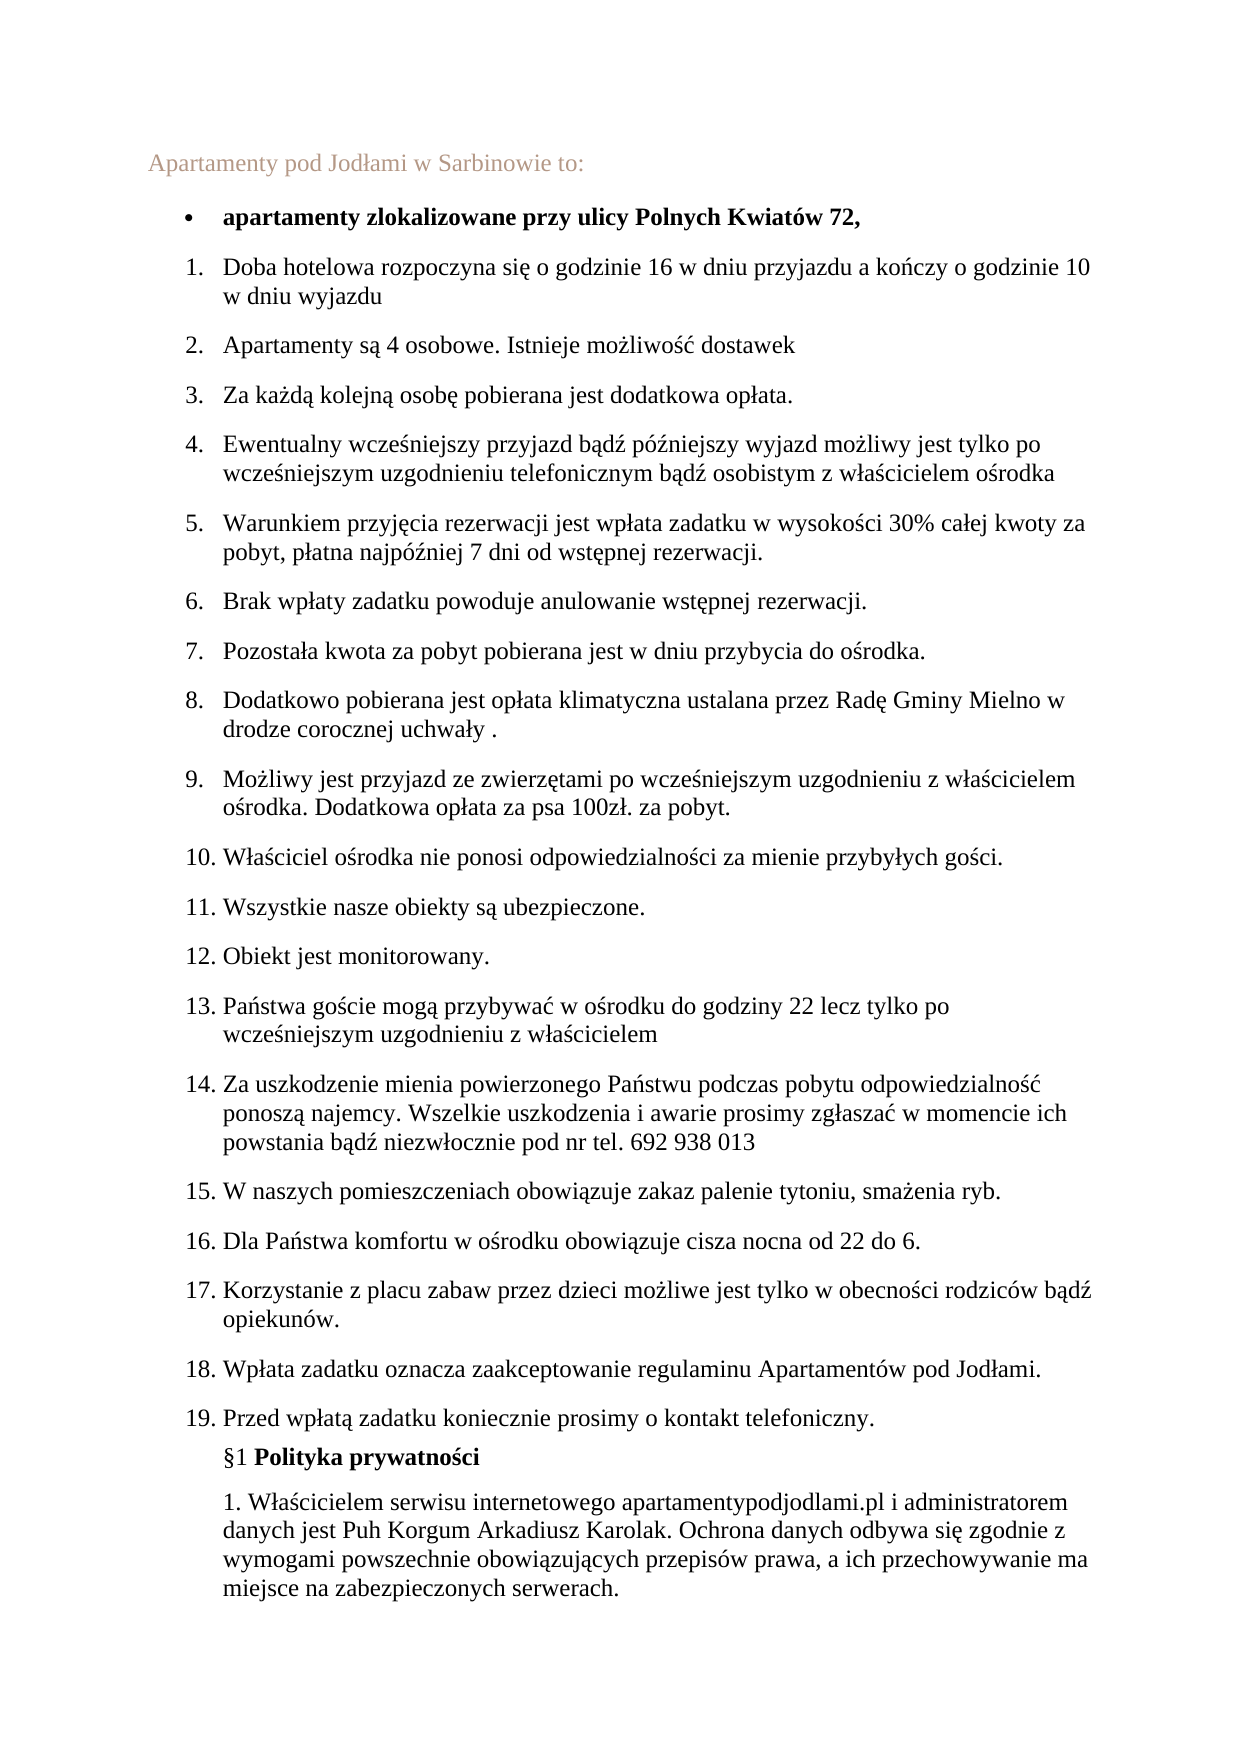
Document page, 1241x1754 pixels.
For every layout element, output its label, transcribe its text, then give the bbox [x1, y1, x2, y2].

text Apartamenty pod Jodłami w Sarbinowie to: [148, 148, 1093, 176]
list Ewentualny wcześniejszy przyjazd bądź późniejszy wyjazd możliwy jest tylko po wcześniejszym uzgodnieniu telefonicznym bądź osobistym z właścicielem ośrodka [185, 429, 1093, 487]
list Korzystanie z placu zabaw przez dzieci możliwe jest tylko w obecności rodziców bądź opiekunów. [185, 1275, 1093, 1333]
list apartamenty zlokalizowane przy ulicy Polnych Kwiatów 72, [185, 202, 1093, 231]
list Obiekt jest monitorowany. [185, 941, 1093, 970]
list Właściciel ośrodka nie ponosi odpowiedzialności za mienie przybyłych gości. [185, 842, 1093, 871]
list Wszystkie nasze obiekty są ubezpieczone. [185, 892, 1093, 920]
text 1. Właścicielem serwisu internetowego apartamentypodjodlami.pl i administratorem danych jest Puh Korgum Arkadiusz Karolak. Ochrona danych odbywa się zgodnie z wymogami powszechnie obowiązujących przepisów prawa, a ich przechowywanie ma miejsce na zabezpieczonych serwerach. [223, 1487, 1093, 1602]
list Za każdą kolejną osobę pobierana jest dodatkowa opłata. [185, 380, 1093, 409]
list Państwa goście mogą przybywać w ośrodku do godziny 22 lecz tylko po wcześniejszym uzgodnieniu z właścicielem [185, 991, 1093, 1048]
list Doba hotelowa rozpoczyna się o godzinie 16 w dniu przyjazdu a kończy o godzinie 10 w dniu wyjazdu [185, 252, 1093, 309]
list Brak wpłaty zadatku powoduje anulowanie wstępnej rezerwacji. [185, 586, 1093, 615]
text §1 Polityka prywatności [223, 1442, 1093, 1471]
list Apartamenty są 4 osobowe. Istnieje możliwość dostawek [185, 330, 1093, 359]
list Wpłata zadatku oznacza zaakceptowanie regulaminu Apartamentów pod Jodłami. [185, 1354, 1093, 1382]
list W naszych pomieszczeniach obowiązuje zakaz palenie tytoniu, smażenia ryb. [185, 1176, 1093, 1205]
list Za uszkodzenie mienia powierzonego Państwu podczas pobytu odpowiedzialność ponoszą najemcy. Wszelkie uszkodzenia i awarie prosimy zgłaszać w momencie ich powstania bądź niezwłocznie pod nr tel. 692 938 013 [185, 1069, 1093, 1155]
list Warunkiem przyjęcia rezerwacji jest wpłata zadatku w wysokości 30% całej kwoty za pobyt, płatna najpóźniej 7 dni od wstępnej rezerwacji. [185, 508, 1093, 565]
list Dla Państwa komfortu w ośrodku obowiązuje cisza nocna od 22 do 6. [185, 1226, 1093, 1254]
list Możliwy jest przyjazd ze zwierzętami po wcześniejszym uzgodnieniu z właścicielem ośrodka. Dodatkowa opłata za psa 100zł. za pobyt. [185, 764, 1093, 821]
list Dodatkowo pobierana jest opłata klimatyczna ustalana przez Radę Gminy Mielno w drodze corocznej uchwały . [185, 685, 1093, 743]
list Przed wpłatą zadatku koniecznie prosimy o kontakt telefoniczny. [185, 1403, 1093, 1432]
list Pozostała kwota za pobyt pobierana jest w dniu przybycia do ośrodka. [185, 636, 1093, 664]
